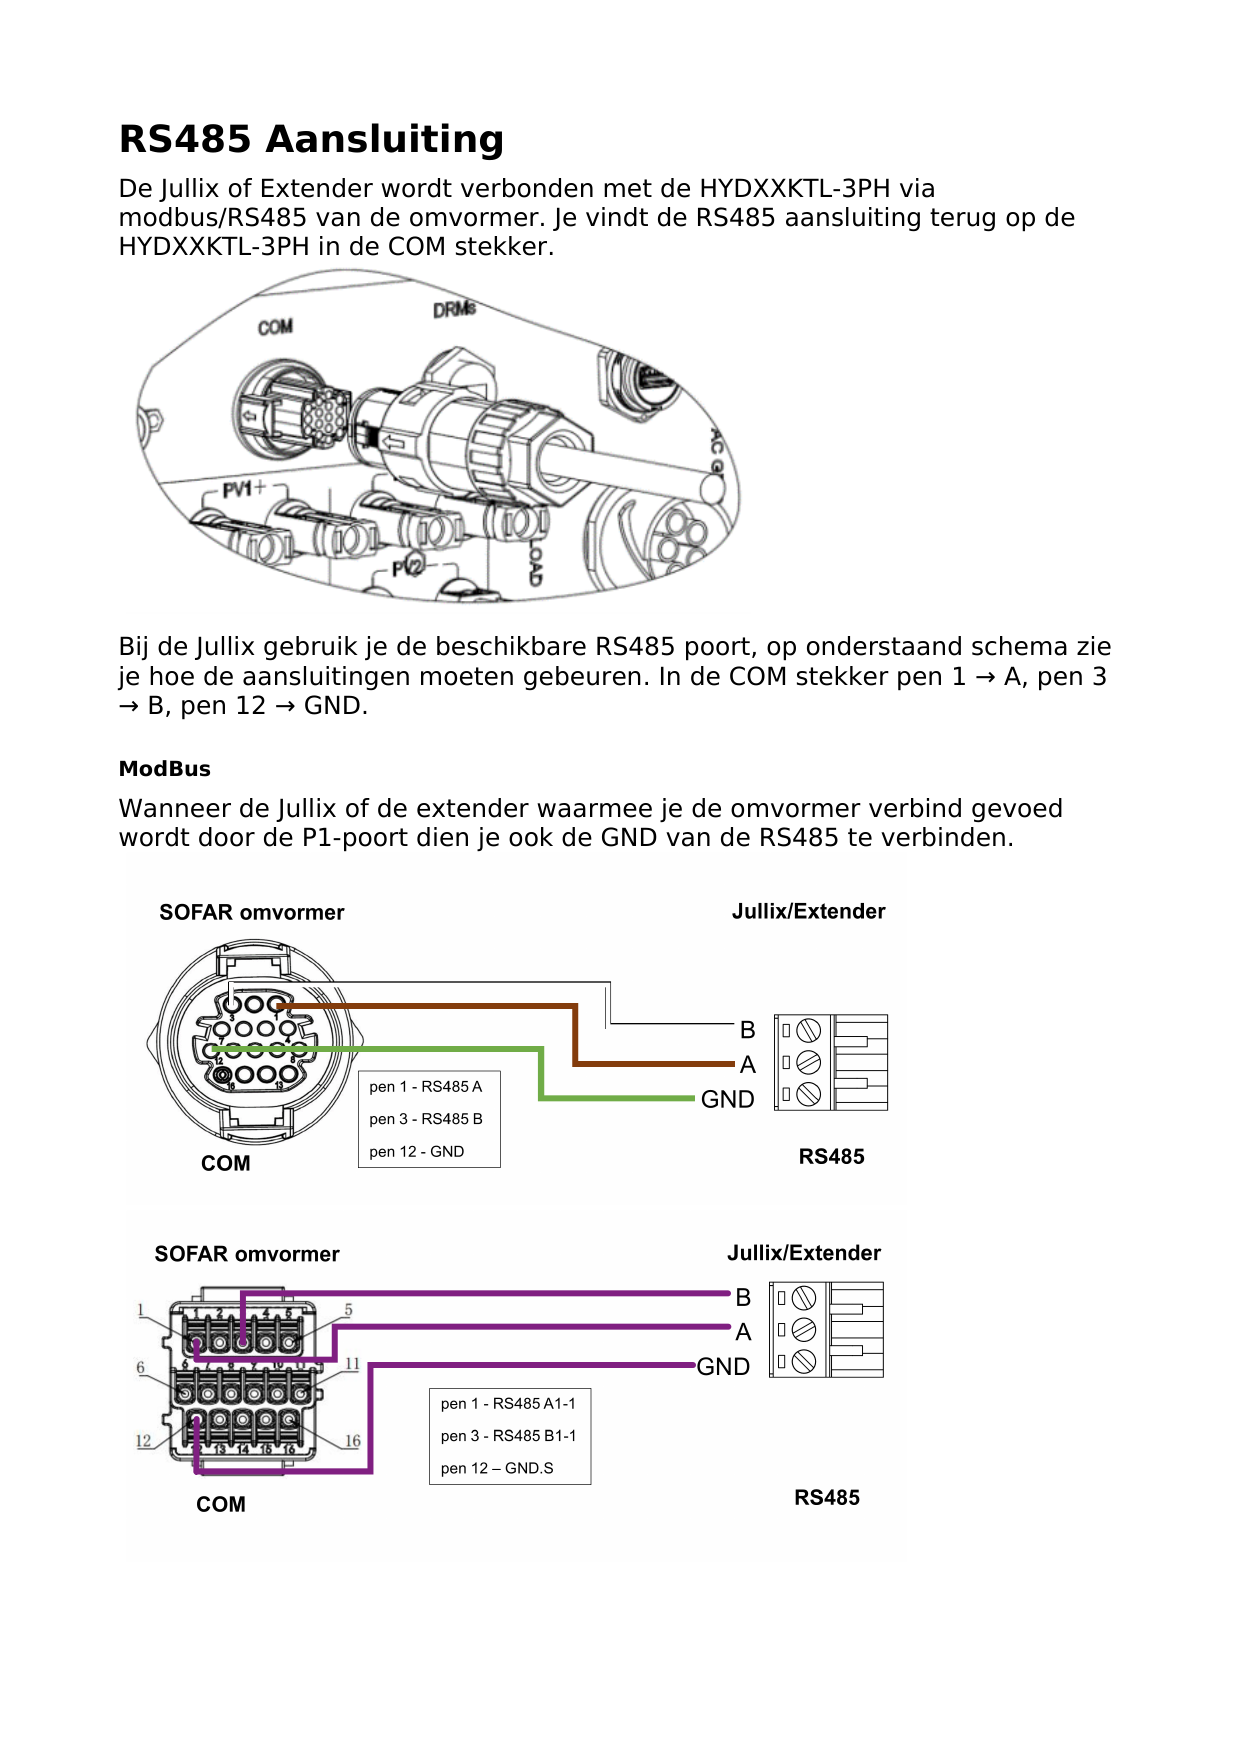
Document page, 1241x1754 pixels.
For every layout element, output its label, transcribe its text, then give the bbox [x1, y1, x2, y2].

picture [126, 852, 908, 1205]
text Bij de Jullix gebruik je de beschikbare RS485 poort, op onderstaand schema zie je hoe de aansluitingen moeten gebeuren. In de COM stekker pen 1 → A, pen 3 → B, pen 12 → GND. [118, 632, 1122, 720]
subtitle ModBus [118, 757, 1122, 782]
picture [126, 1210, 908, 1562]
text De Jullix of Extender wordt verbonden met de HYDXXKTL-3PH via modbus/RS485 van de omvormer. Je vindt de RS485 aansluiting terug op de HYDXXKTL-3PH in de COM stekker. [118, 174, 1122, 620]
picture [126, 261, 752, 614]
subtitle RS485 Aansluiting [118, 118, 1122, 162]
text Wanneer de Jullix of de extender waarmee je de omvormer verbind gevoed wordt door de P1-poort dien je ook de GND van de RS485 te verbinden. [118, 794, 1122, 1568]
